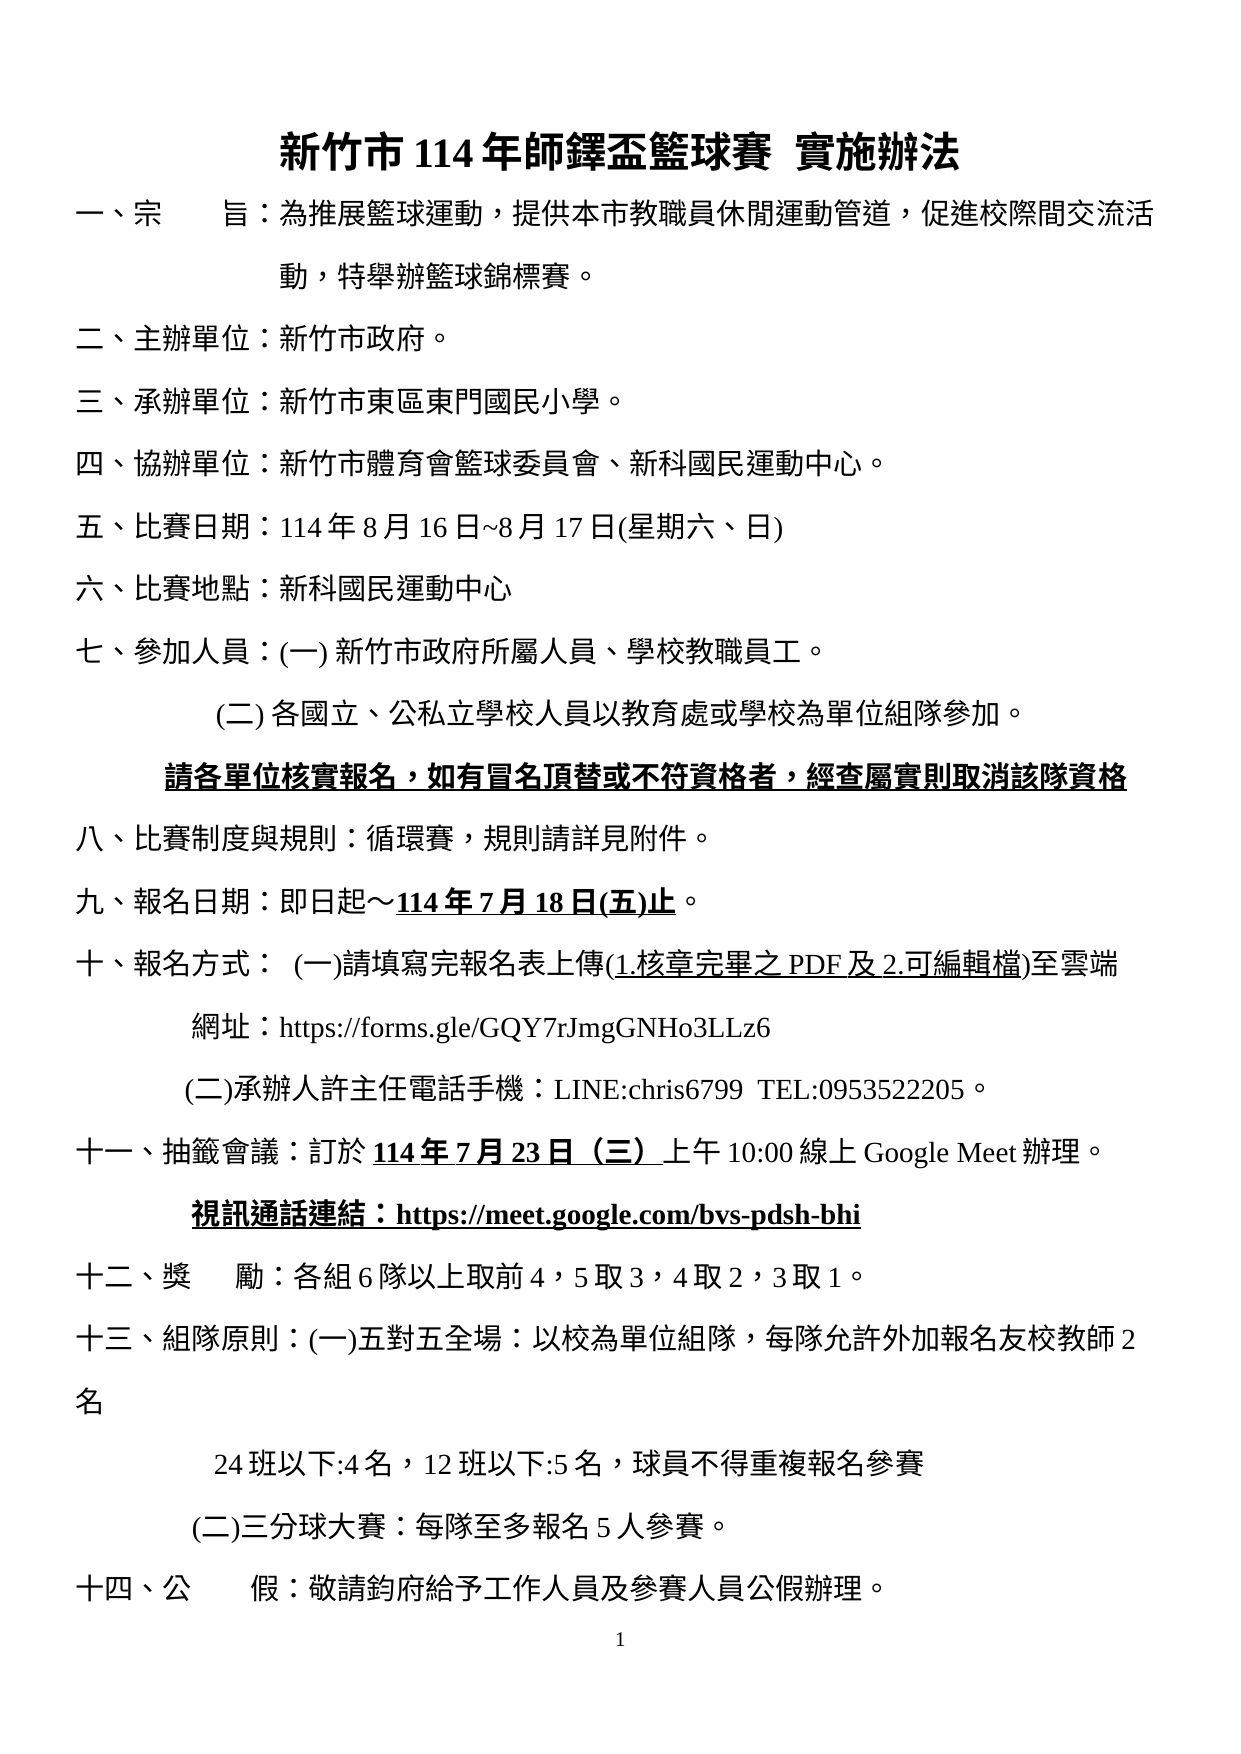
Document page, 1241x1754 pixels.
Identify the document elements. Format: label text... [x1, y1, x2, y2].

text 八、比賽制度與規則：循環賽，規則請詳見附件。 [75, 795, 1165, 858]
text (二)承辦人許主任電話手機：LINE:chris6799 TEL:0953522205。 [75, 1045, 1165, 1108]
text 十四、公 假：敬請鈞府給予工作人員及參賽人員公假辦理。 [75, 1545, 1165, 1608]
text 十三、組隊原則：(一)五對五全場：以校為單位組隊，每隊允許外加報名友校教師2名 [75, 1295, 1165, 1420]
text 七、參加人員：(一) 新竹市政府所屬人員、學校教職員工。 [75, 608, 1165, 670]
text 視訊通話連結：https://meet.google.com/bvs-pdsh-bhi [75, 1170, 1165, 1233]
text 五、比賽日期：114年8月16日~8月17日(星期六、日) [75, 483, 1165, 545]
text 四、協辦單位：新竹市體育會籃球委員會、新科國民運動中心。 [75, 420, 1165, 483]
text 十、報名方式： (一)請填寫完報名表上傳(1.核章完畢之PDF及2.可編輯檔)至雲端 [75, 920, 1165, 983]
text 九、報名日期：即日起～114年7月18日(五)止。 [75, 858, 1165, 920]
text 一、宗 旨：為推展籃球運動，提供本市教職員休閒運動管道，促進校際間交流活動，特舉辦籃球錦標賽。 [75, 170, 1165, 295]
text 24班以下:4名，12班以下:5名，球員不得重複報名參賽 [75, 1420, 1165, 1483]
text 網址：https://forms.gle/GQY7rJmgGNHo3LLz6 [75, 983, 1165, 1045]
text (二) 各國立、公私立學校人員以教育處或學校為單位組隊參加。 [150, 670, 1165, 733]
text (二)三分球大賽：每隊至多報名5人參賽。 [75, 1483, 1165, 1545]
text 新竹市114年師鐸盃籃球賽 實施辦法 [75, 108, 1165, 170]
text 請各單位核實報名，如有冒名頂替或不符資格者，經查屬實則取消該隊資格 [150, 733, 1165, 795]
text 十二、獎 勵：各組6隊以上取前4，5取3，4取2，3取1。 [75, 1233, 1165, 1295]
text 二、主辦單位：新竹市政府。 [75, 295, 1165, 358]
text 十一、抽籤會議：訂於114年7月23日（三）上午10:00線上Google Meet辦理。 [75, 1108, 1165, 1170]
text 六、比賽地點：新科國民運動中心 [75, 545, 1165, 608]
text 三、承辦單位：新竹市東區東門國民小學。 [75, 358, 1165, 420]
